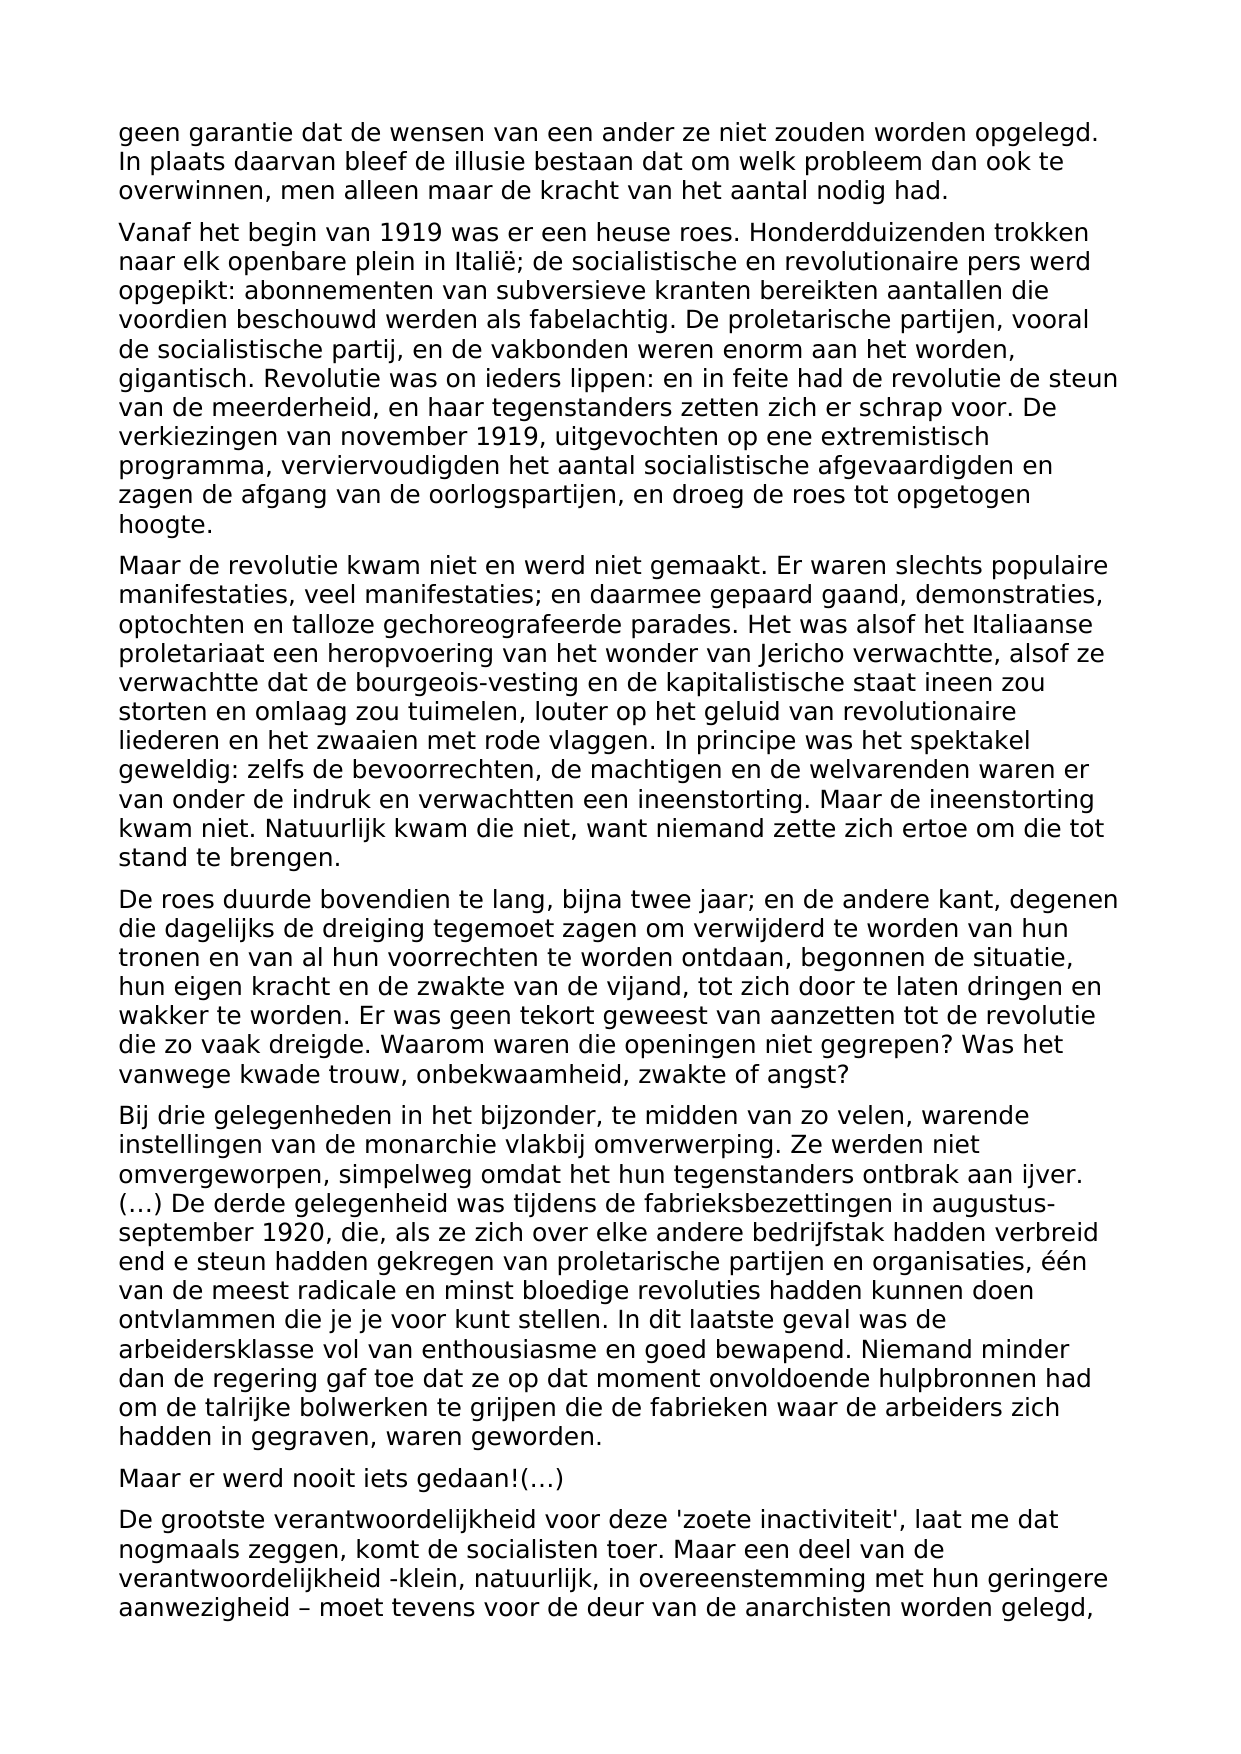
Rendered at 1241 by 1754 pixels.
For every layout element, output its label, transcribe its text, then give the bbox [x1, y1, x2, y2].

text Maar er werd nooit iets gedaan!(…) [118, 1464, 1122, 1493]
text Vanaf het begin van 1919 was er een heuse roes. Honderdduizenden trokken naar elk openbare plein in Italië; de socialistische en revolutionaire pers werd opgepikt: abonnementen van subversieve kranten bereikten aantallen die voordien beschouwd werden als fabelachtig. De proletarische partijen, vooral de socialistische partij, en de vakbonden weren enorm aan het worden, gigantisch. Revolutie was on ieders lippen: en in feite had de revolutie de steun van de meerderheid, en haar tegenstanders zetten zich er schrap voor. De verkiezingen van november 1919, uitgevochten op ene extremistisch programma, verviervoudigden het aantal socialistische afgevaardigden en zagen de afgang van de oorlogspartijen, en droeg de roes tot opgetogen hoogte. [118, 218, 1122, 539]
text De grootste verantwoordelijkheid voor deze 'zoete inactiviteit', laat me dat nogmaals zeggen, komt de socialisten toer. Maar een deel van de verantwoordelijkheid -klein, natuurlijk, in overeenstemming met hun geringere aanwezigheid – moet tevens voor de deur van de anarchisten worden gelegd, [118, 1506, 1122, 1622]
text De roes duurde bovendien te lang, bijna twee jaar; en de andere kant, degenen die dagelijks de dreiging tegemoet zagen om verwijderd te worden van hun tronen en van al hun voorrechten te worden ontdaan, begonnen de situatie, hun eigen kracht en de zwakte van de vijand, tot zich door te laten dringen en wakker te worden. Er was geen tekort geweest van aanzetten tot de revolutie die zo vaak dreigde. Waarom waren die openingen niet gegrepen? Was het vanwege kwade trouw, onbekwaamheid, zwakte of angst? [118, 885, 1122, 1089]
text Maar de revolutie kwam niet en werd niet gemaakt. Er waren slechts populaire manifestaties, veel manifestaties; en daarmee gepaard gaand, demonstraties, optochten en talloze gechoreografeerde parades. Het was alsof het Italiaanse proletariaat een heropvoering van het wonder van Jericho verwachtte, alsof ze verwachtte dat de bourgeois-vesting en de kapitalistische staat ineen zou storten en omlaag zou tuimelen, louter op het geluid van revolutionaire liederen en het zwaaien met rode vlaggen. In principe was het spektakel geweldig: zelfs de bevoorrechten, de machtigen en de welvarenden waren er van onder de indruk en verwachtten een ineenstorting. Maar de ineenstorting kwam niet. Natuurlijk kwam die niet, want niemand zette zich ertoe om die tot stand te brengen. [118, 551, 1122, 872]
text geen garantie dat de wensen van een ander ze niet zouden worden opgelegd. In plaats daarvan bleef de illusie bestaan dat om welk probleem dan ook te overwinnen, men alleen maar de kracht van het aantal nodig had. [118, 118, 1122, 206]
text Bij drie gelegenheden in het bijzonder, te midden van zo velen, warende instellingen van de monarchie vlakbij omverwerping. Ze werden niet omvergeworpen, simpelweg omdat het hun tegenstanders ontbrak aan ijver. (…) De derde gelegenheid was tijdens de fabrieksbezettingen in augustus-september 1920, die, als ze zich over elke andere bedrijfstak hadden verbreid end e steun hadden gekregen van proletarische partijen en organisaties, één van de meest radicale en minst bloedige revoluties hadden kunnen doen ontvlammen die je je voor kunt stellen. In dit laatste geval was de arbeidersklasse vol van enthousiasme en goed bewapend. Niemand minder dan de regering gaf toe dat ze op dat moment onvoldoende hulpbronnen had om de talrijke bolwerken te grijpen die de fabrieken waar de arbeiders zich hadden in gegraven, waren geworden. [118, 1101, 1122, 1451]
